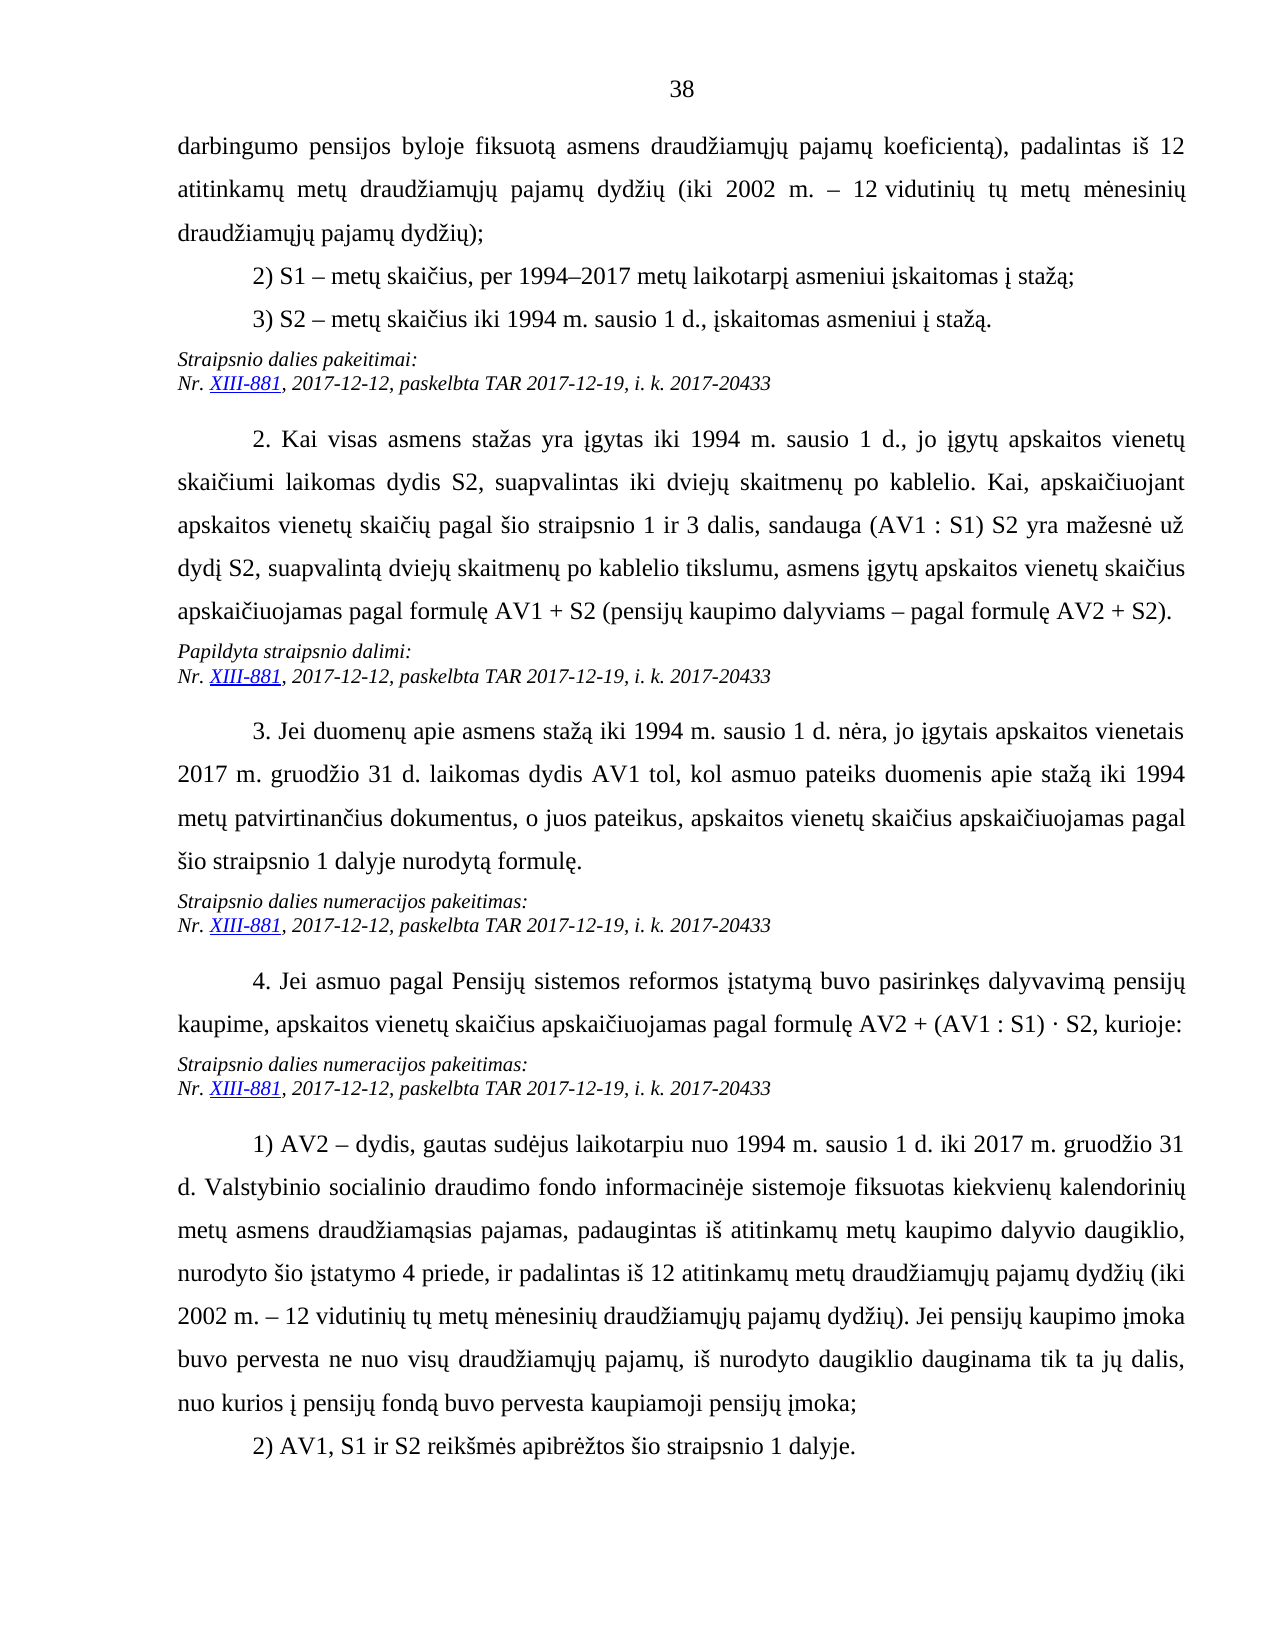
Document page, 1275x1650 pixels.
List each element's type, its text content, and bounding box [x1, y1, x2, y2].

text 1) AV2 – dydis, gautas sudėjus laikotarpiu nuo 1994 m. sausio 1 d. iki 2017 m. gruodžio 31 d. Valstybinio socialinio draudimo fondo informacinėje sistemoje fiksuotas kiekvienų kalendorinių metų asmens draudžiamąsias pajamas, padaugintas iš atitinkamų metų kaupimo dalyvio daugiklio, nurodyto šio įstatymo 4 priede, ir padalintas iš 12 atitinkamų metų draudžiamųjų pajamų dydžių (iki 2002 m. – 12 vidutinių tų metų mėnesinių draudžiamųjų pajamų dydžių). Jei pensijų kaupimo įmoka buvo pervesta ne nuo visų draudžiamųjų pajamų, iš nurodyto daugiklio dauginama tik ta jų dalis, nuo kurios į pensijų fondą buvo pervesta kaupiamoji pensijų įmoka; [177, 1129, 1186, 1416]
text 3. Jei duomenų apie asmens stažą iki 1994 m. sausio 1 d. nėra, jo įgytais apskaitos vienetais 2017 m. gruodžio 31 d. laikomas dydis AV1 tol, kol asmuo pateiks duomenis apie stažą iki 1994 metų patvirtinančius dokumentus, o juos pateikus, apskaitos vienetų skaičius apskaičiuojamas pagal šio straipsnio 1 dalyje nurodytą formulę. [177, 716, 1186, 874]
text 2. Kai visas asmens stažas yra įgytas iki 1994 m. sausio 1 d., jo įgytų apskaitos vienetų skaičiumi laikomas dydis S2, suapvalintas iki dviejų skaitmenų po kablelio. Kai, apskaičiuojant apskaitos vienetų skaičių pagal šio straipsnio 1 ir 3 dalis, sandauga (AV1 : S1) S2 yra mažesnė už dydį S2, suapvalintą dviejų skaitmenų po kablelio tikslumu, asmens įgytų apskaitos vienetų skaičius apskaičiuojamas pagal formulę AV1 + S2 (pensijų kaupimo dalyviams – pagal formulę AV2 + S2). [177, 424, 1186, 625]
text Straipsnio dalies numeracijos pakeitimas: [177, 889, 1186, 913]
text Straipsnio dalies pakeitimai: [177, 347, 1186, 371]
text Nr. XIII-881, 2017-12-12, paskelbta TAR 2017-12-19, i. k. 2017-20433 [177, 371, 1186, 395]
text 2) AV1, S1 ir S2 reikšmės apibrėžtos šio straipsnio 1 dalyje. [177, 1431, 1186, 1459]
text 2) S1 – metų skaičius, per 1994–2017 metų laikotarpį asmeniui įskaitomas į stažą; [177, 261, 1186, 289]
text 4. Jei asmuo pagal Pensijų sistemos reformos įstatymą buvo pasirinkęs dalyvavimą pensijų kaupime, apskaitos vienetų skaičius apskaičiuojamas pagal formulę AV2 + (AV1 : S1) · S2, kurioje: [177, 966, 1186, 1038]
text Nr. XIII-881, 2017-12-12, paskelbta TAR 2017-12-19, i. k. 2017-20433 [177, 913, 1186, 937]
text 3) S2 – metų skaičius iki 1994 m. sausio 1 d., įskaitomas asmeniui į stažą. [177, 304, 1186, 333]
text Papildyta straipsnio dalimi: [177, 639, 1186, 663]
text Nr. XIII-881, 2017-12-12, paskelbta TAR 2017-12-19, i. k. 2017-20433 [177, 1076, 1186, 1100]
text Straipsnio dalies numeracijos pakeitimas: [177, 1052, 1186, 1076]
text darbingumo pensijos byloje fiksuotą asmens draudžiamųjų pajamų koeficientą), padalintas iš 12 atitinkamų metų draudžiamųjų pajamų dydžių (iki 2002 m. – 12 vidutinių tų metų mėnesinių draudžiamųjų pajamų dydžių); [177, 131, 1186, 246]
text Nr. XIII-881, 2017-12-12, paskelbta TAR 2017-12-19, i. k. 2017-20433 [177, 663, 1186, 688]
